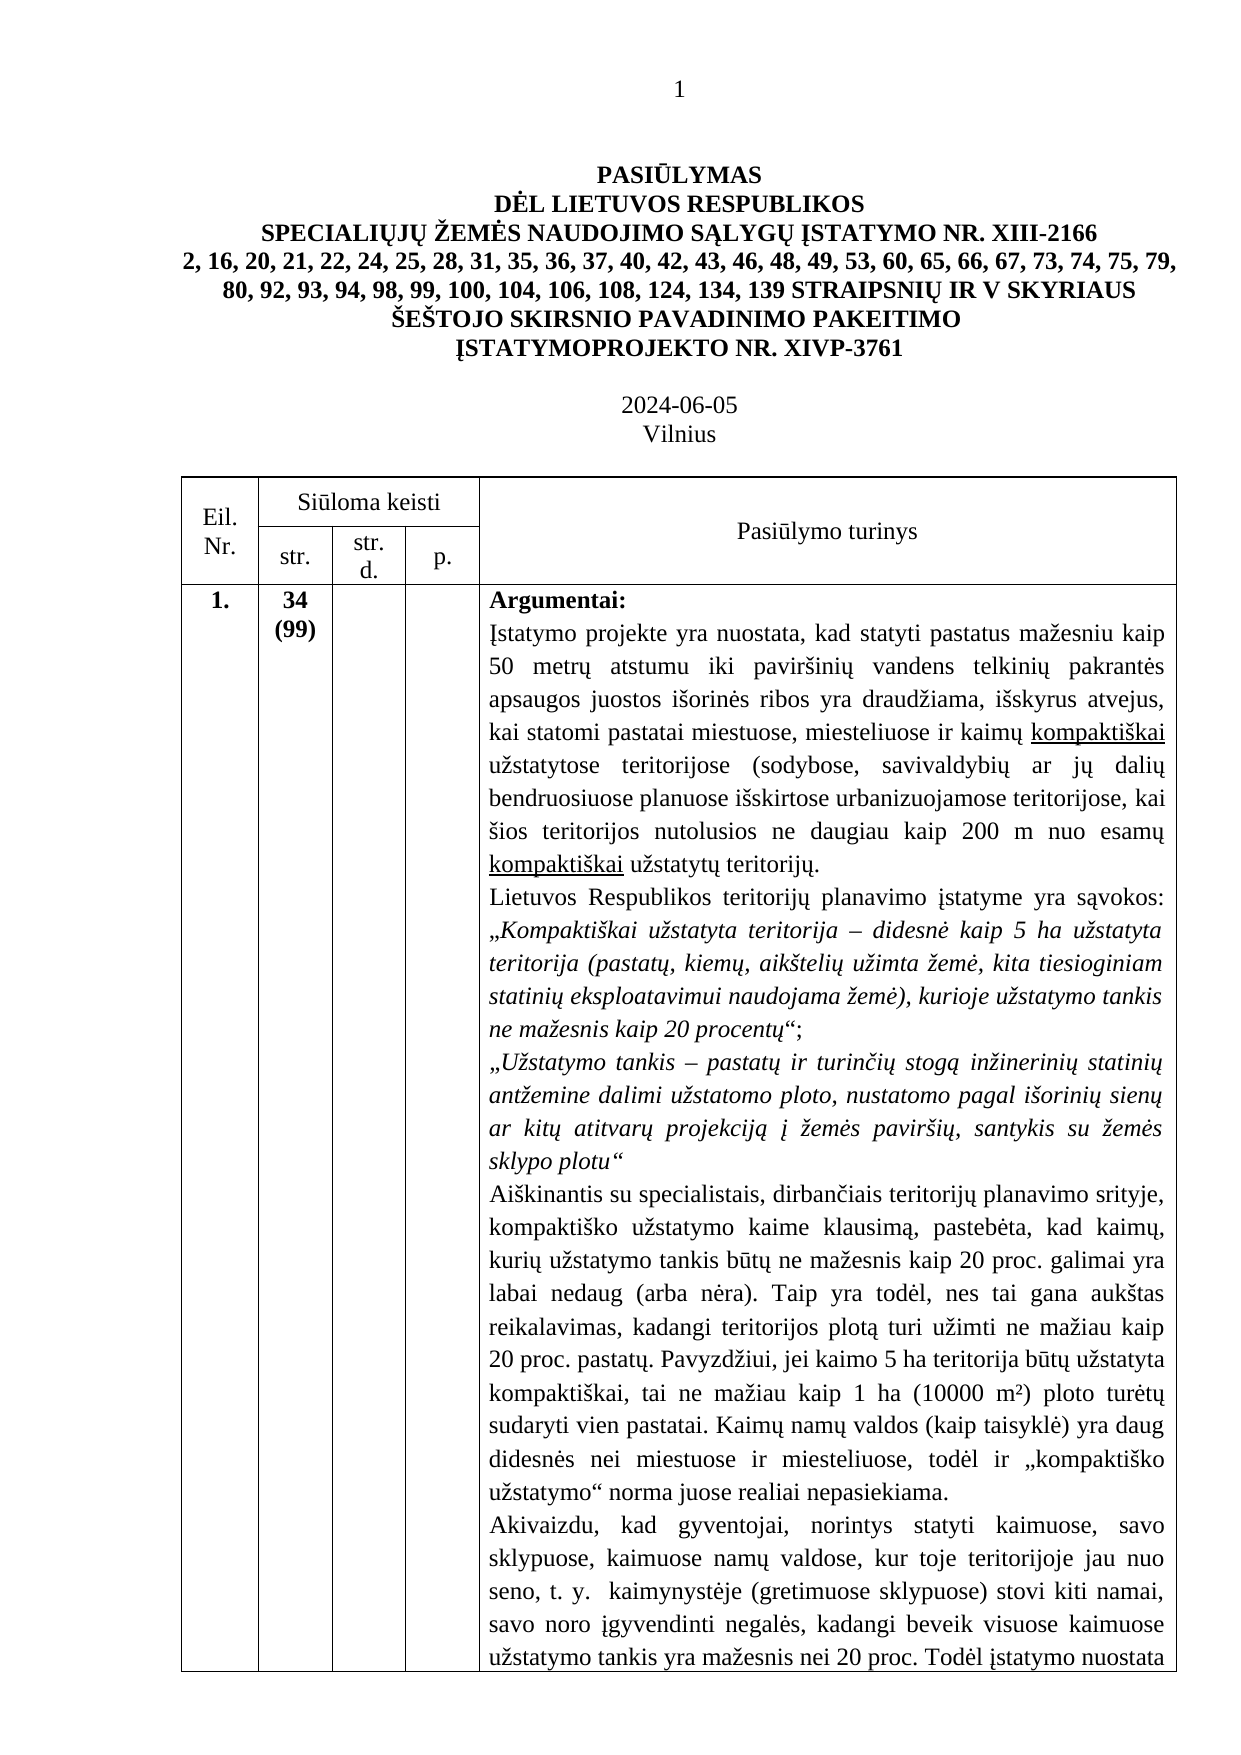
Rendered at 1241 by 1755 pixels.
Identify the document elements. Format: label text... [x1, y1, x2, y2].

text Vilnius [177, 419, 1181, 448]
text ĮSTATYMOPROJEKTO NR. XIVP-3761 [177, 333, 1181, 361]
table_cell 1. [182, 585, 258, 1671]
table_cell 34 (99) [259, 585, 332, 1671]
table_cell str. [259, 527, 332, 584]
table_cell [333, 585, 405, 1671]
table_header Pasiūlymo turinys [480, 478, 1176, 584]
table_cell Argumentai: Įstatymo projekte yra nuostata, kad statyti pastatus mažesniu kaip 50 metrų atstumu iki paviršinių vandens telkinių pakrantės apsaugos juostos išorinės ribos yra draudžiama, išskyrus atvejus, kai statomi pastatai miestuose, miesteliuose ir kaimų kompaktiškai užstatytose teritorijose (sodybose, savivaldybių ar jų dalių bendruosiuose planuose išskirtose urbanizuojamose teritorijose, kai šios teritorijos nutolusios ne daugiau kaip 200 m nuo esamų kompaktiškai užstatytų teritorijų. Lietuvos Respublikos teritorijų planavimo įstatyme yra sąvokos: „Kompaktiškai užstatyta teritorija – didesnė kaip 5 ha užstatyta teritorija (pastatų, kiemų, aikštelių užimta žemė, kita tiesioginiam statinių eksploatavimui naudojama žemė), kurioje užstatymo tankis ne mažesnis kaip 20 procentų“; „Užstatymo tankis – pastatų ir turinčių stogą inžinerinių statinių antžemine dalimi užstatomo ploto, nustatomo pagal išorinių sienų ar kitų atitvarų projekciją į žemės paviršių, santykis su žemės sklypo plotu“ Aiškinantis su specialistais, dirbančiais teritorijų planavimo srityje, kompaktiško užstatymo kaime klausimą, pastebėta, kad kaimų, kurių užstatymo tankis būtų ne mažesnis kaip 20 proc. galimai yra labai nedaug (arba nėra). Taip yra todėl, nes tai gana aukštas reikalavimas, kadangi teritorijos plotą turi užimti ne mažiau kaip 20 proc. pastatų. Pavyzdžiui, jei kaimo 5 ha teritorija būtų užstatyta kompaktiškai, tai ne mažiau kaip 1 ha (10000 m²) ploto turėtų sudaryti vien pastatai. Kaimų namų valdos (kaip taisyklė) yra daug didesnės nei miestuose ir miesteliuose, todėl ir „kompaktiško užstatymo“ norma juose realiai nepasiekiama. Akivaizdu, kad gyventojai, norintys statyti kaimuose, savo sklypuose, kaimuose namų valdose, kur toje teritorijoje jau nuo seno, t. y. kaimynystėje (gretimuose sklypuose) stovi kiti namai, savo noro įgyvendinti negalės, kadangi beveik visuose kaimuose užstatymo tankis yra mažesnis nei 20 proc. Todėl įstatymo nuostata [480, 585, 1176, 1671]
text SPECIALIŲJŲ ŽEMĖS NAUDOJIMO SĄLYGŲ ĮSTATYMO NR. XIII-2166 [177, 218, 1181, 246]
table_header Siūloma keisti [259, 478, 479, 526]
table_cell p. [406, 527, 479, 584]
table_cell [406, 585, 479, 1671]
text 2024-06-05 [177, 390, 1181, 419]
text DĖl LIETUVOS RESPUBLIKOS [177, 189, 1181, 218]
table_cell str. d. [333, 527, 405, 584]
text PASIŪLYMAS [177, 160, 1181, 189]
table_header Eil. Nr. [182, 478, 258, 584]
text 2, 16, 20, 21, 22, 24, 25, 28, 31, 35, 36, 37, 40, 42, 43, 46, 48, 49, 53, 60, 65, 66, 67, 73, 74, 75, 79, 80, 92, 93, 94, 98, 99, 100, 104, 106, 108, 124, 134, 139 STRAIPSNIŲ IR V SKYRIAUS ŠEŠTOJO SKIRSNIO PAVADINIMO PAKEITIMO [177, 246, 1181, 333]
